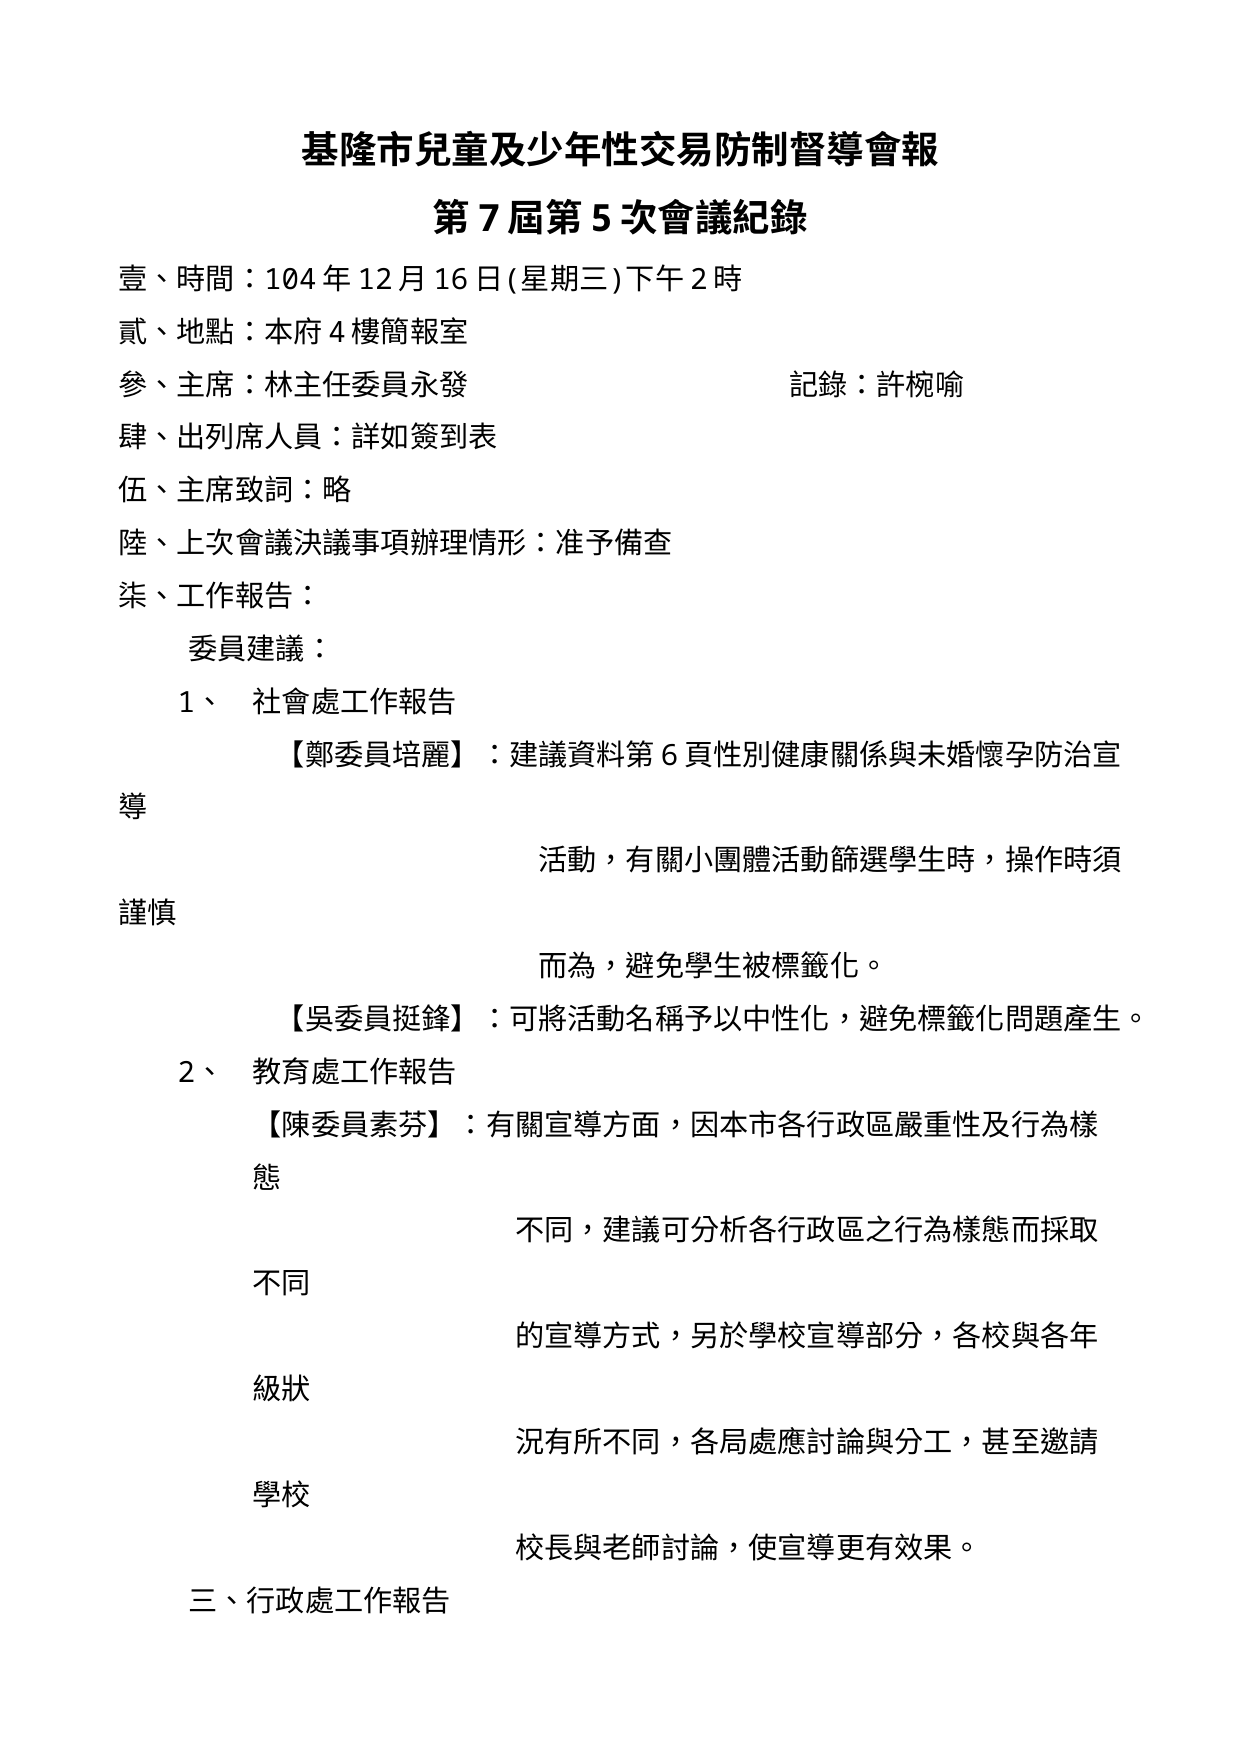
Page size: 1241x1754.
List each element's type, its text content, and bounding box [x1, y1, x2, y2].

text 肆、出列席人員：詳如簽到表 [118, 414, 1122, 456]
list 社會處工作報告 [177, 678, 1122, 721]
list 教育處工作報告 [177, 1048, 1122, 1091]
text 基隆市兒童及少年性交易防制督導會報 [118, 119, 1122, 174]
text 不同，建議可分析各行政區之行為樣態而採取不同 [252, 1207, 1122, 1302]
text 活動，有關小團體活動篩選學生時，操作時須謹慎 [118, 837, 1122, 932]
text 校長與老師討論，使宣導更有效果。 [252, 1524, 1122, 1567]
text 第7屆第5次會議紀錄 [118, 187, 1122, 242]
text 伍、主席致詞：略 [118, 467, 1122, 509]
text 【吳委員挺鋒】：可將活動名稱予以中性化，避免標籤化問題產生。 [118, 996, 1122, 1038]
text 陸、上次會議決議事項辦理情形：准予備查 [118, 520, 1122, 562]
text 【陳委員素芬】：有關宣導方面，因本市各行政區嚴重性及行為樣態 [252, 1101, 1122, 1196]
text 貳、地點：本府4樓簡報室 [118, 308, 1122, 351]
text 三、行政處工作報告 [118, 1577, 1122, 1619]
text 而為，避免學生被標籤化。 [118, 943, 1122, 985]
text 委員建議： [118, 625, 1122, 668]
text 柒、工作報告： [118, 572, 1122, 615]
text 況有所不同，各局處應討論與分工，甚至邀請學校 [252, 1418, 1122, 1514]
text 參、主席：林主任委員永發 記錄：許椀喻 [118, 361, 1122, 403]
text 壹、時間：104年12月16日(星期三)下午2時 [118, 255, 1122, 298]
text 【鄭委員培麗】：建議資料第6頁性別健康關係與未婚懷孕防治宣導 [118, 731, 1122, 826]
text 的宣導方式，另於學校宣導部分，各校與各年級狀 [252, 1313, 1122, 1408]
